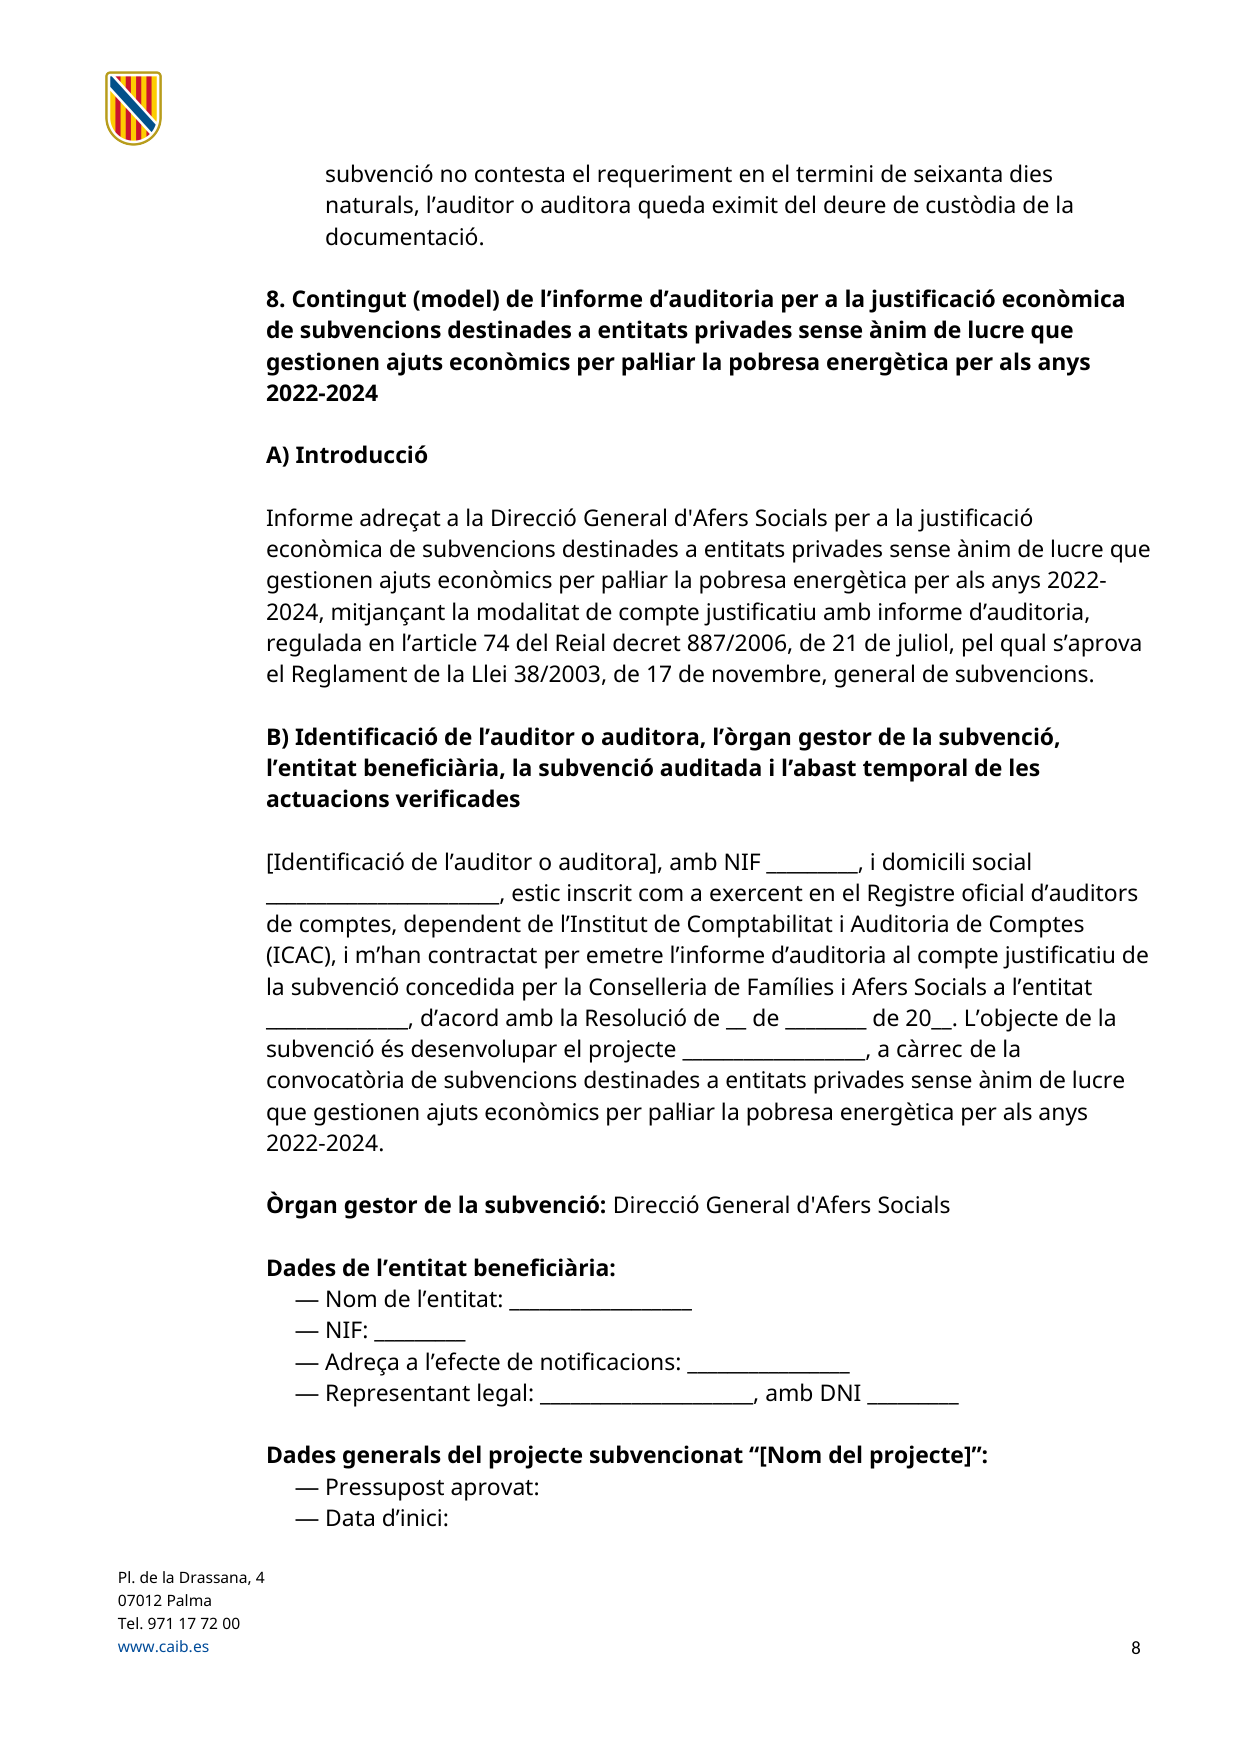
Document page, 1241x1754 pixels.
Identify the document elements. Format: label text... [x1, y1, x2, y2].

text Informe adreçat a la Direcció General d'Afers Socials per a la justificació econòmica de subvencions destinades a entitats privades sense ànim de lucre que gestionen ajuts econòmics per pal·liar la pobresa energètica per als anys 2022-2024, mitjançant la modalitat de compte justificatiu amb informe d’auditoria, regulada en l’article 74 del Reial decret 887/2006, de 21 de juliol, pel qual s’aprova el Reglament de la Llei 38/2003, de 17 de novembre, general de subvencions. [266, 502, 1152, 689]
text A) Introducció [266, 439, 1152, 470]
list NIF: _________ [295, 1314, 1152, 1345]
list Representant legal: _____________________, amb DNI _________ [295, 1377, 1152, 1408]
picture [87, 43, 180, 174]
list Adreça a l’efecte de notificacions: ________________ [295, 1345, 1152, 1377]
text Òrgan gestor de la subvenció: Direcció General d'Afers Socials [266, 1189, 1152, 1220]
list Nom de l’entitat: __________________ [295, 1283, 1152, 1314]
text Dades de l’entitat beneficiària: [266, 1252, 1152, 1283]
text subvenció no contesta el requeriment en el termini de seixanta dies naturals, l’auditor o auditora queda eximit del deure de custòdia de la documentació. [325, 158, 1152, 252]
text Dades generals del projecte subvencionat “[Nom del projecte]”: [266, 1439, 1152, 1470]
text B) Identificació de l’auditor o auditora, l’òrgan gestor de la subvenció, l’entitat beneficiària, la subvenció auditada i l’abast temporal de les actuacions verificades [266, 720, 1152, 814]
text [Identificació de l’auditor o auditora], amb NIF _________, i domicili social _______________________, estic inscrit com a exercent en el Registre oficial d’auditors de comptes, dependent de l’Institut de Comptabilitat i Auditoria de Comptes (ICAC), i m’han contractat per emetre l’informe d’auditoria al compte justificatiu de la subvenció concedida per la Conselleria de Famílies i Afers Socials a l’entitat ______________, d’acord amb la Resolució de __ de ________ de 20__. L’objecte de la subvenció és desenvolupar el projecte __________________, a càrrec de la convocatòria de subvencions destinades a entitats privades sense ànim de lucre que gestionen ajuts econòmics per pal·liar la pobresa energètica per als anys 2022-2024. [266, 845, 1152, 1158]
list Pressupost aprovat: [295, 1470, 1152, 1502]
list Data d’inici: [295, 1502, 1152, 1533]
text 8. Contingut (model) de l’informe d’auditoria per a la justificació econòmica de subvencions destinades a entitats privades sense ànim de lucre que gestionen ajuts econòmics per pal·liar la pobresa energètica per als anys 2022-2024 [266, 283, 1152, 408]
